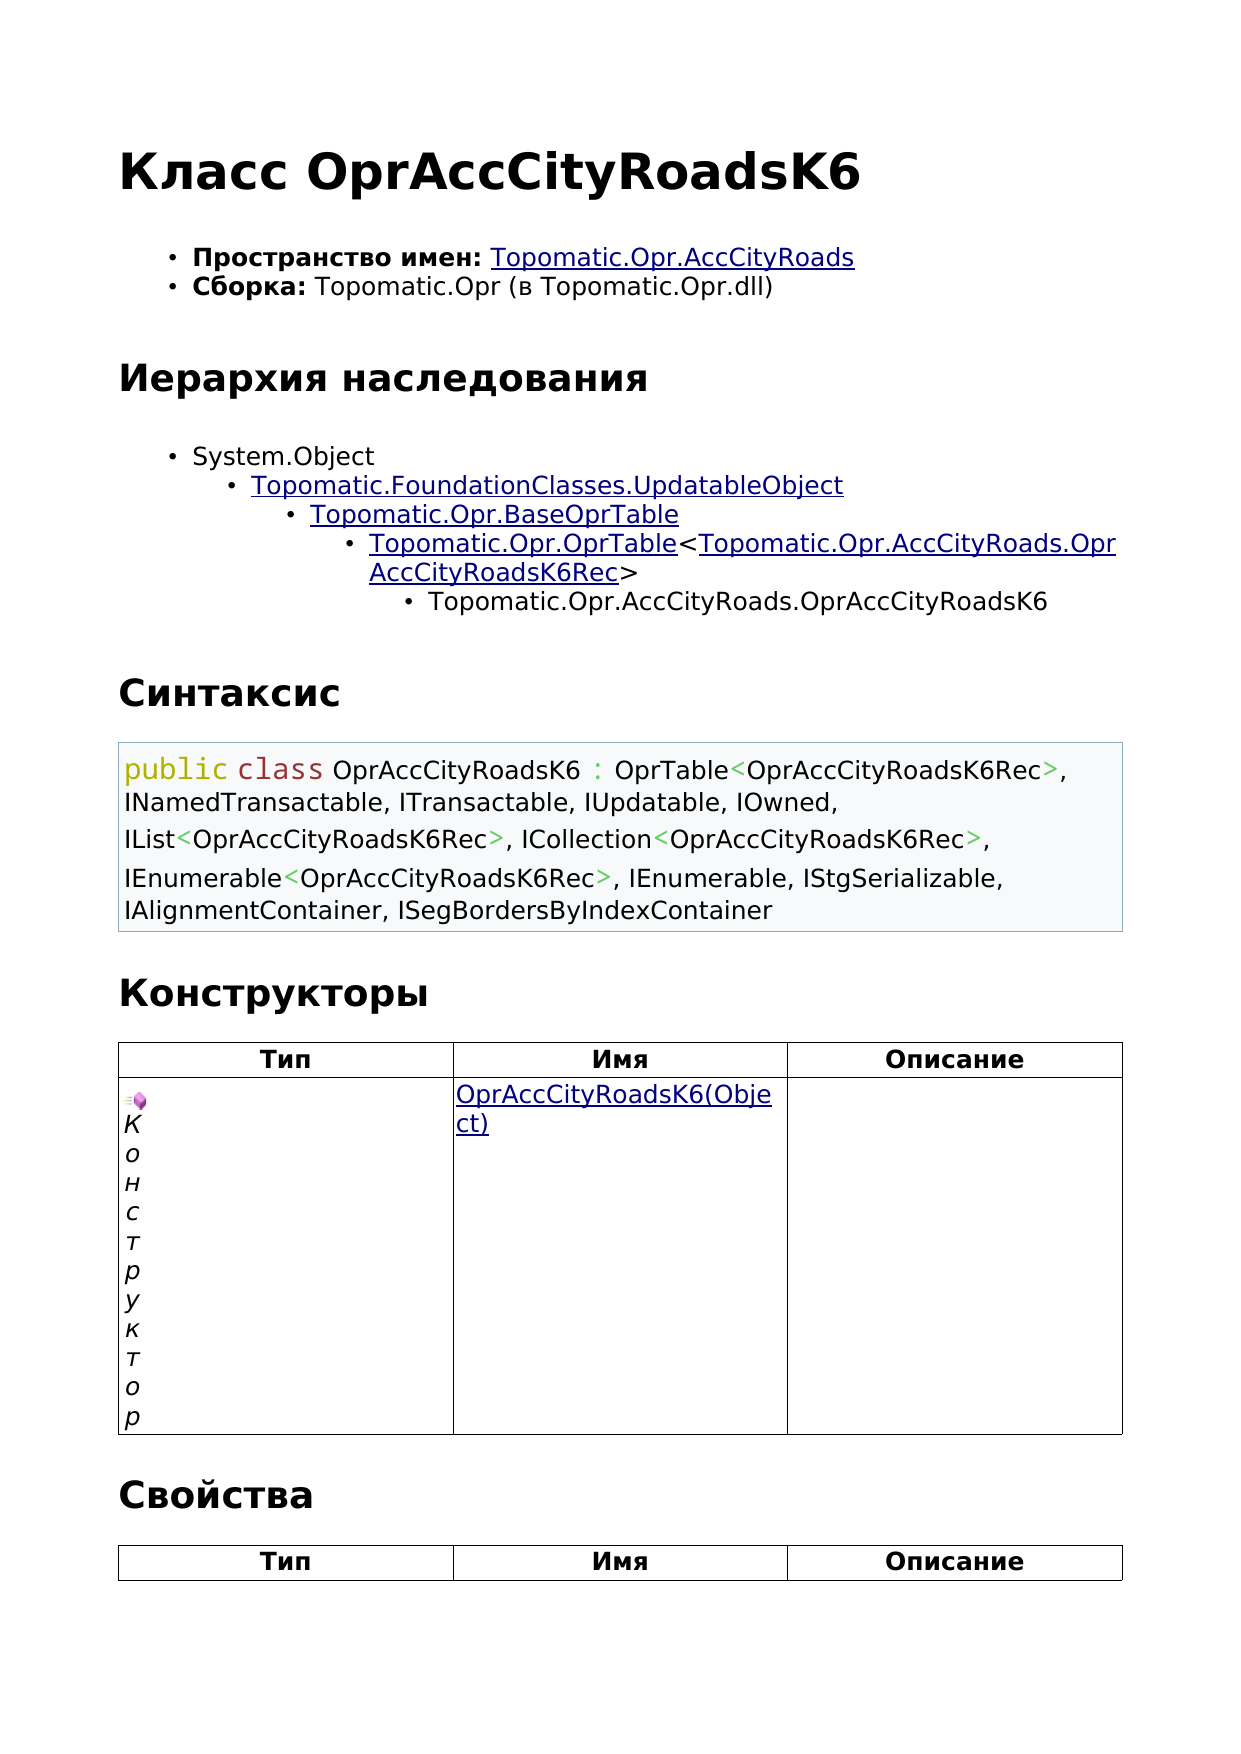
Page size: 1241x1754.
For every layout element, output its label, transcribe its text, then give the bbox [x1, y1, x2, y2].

subtitle Конструкторы [118, 971, 1122, 1015]
subtitle Синтаксис [118, 671, 1122, 715]
table_header public class OprAccCityRoadsK6 : OprTable<OprAccCityRoadsK6Rec>, INamedTransactable, ITransactable, IUpdatable, IOwned, IList<OprAccCityRoadsK6Rec>, ICollection<OprAccCityRoadsK6Rec>, IEnumerable<OprAccCityRoadsK6Rec>, IEnumerable, IStgSerializable, IAlignmentContainer, ISegBordersByIndexContainer [119, 743, 1122, 931]
subtitle Свойства [118, 1474, 1122, 1517]
list Topomatic.FoundationClasses.UpdatableObject [236, 471, 1122, 500]
table_header Имя [454, 1546, 787, 1580]
subtitle Иерархия наследования [118, 356, 1122, 400]
table_header Имя [454, 1043, 787, 1077]
list Сборка: Topomatic.Opr (в Topomatic.Opr.dll) [177, 272, 1122, 302]
table_cell [788, 1078, 1122, 1434]
subtitle Класс OprAccCityRoadsK6 [118, 143, 1122, 201]
table_header Описание [788, 1546, 1122, 1580]
table_header Тип [119, 1043, 453, 1077]
table_header Описание [788, 1043, 1122, 1077]
list System.Object [177, 442, 1122, 471]
list Пространство имен: Topomatic.Opr.AccCityRoads [177, 243, 1122, 272]
list Topomatic.Opr.OprTable<Topomatic.Opr.AccCityRoads.OprAccCityRoadsK6Rec> [354, 529, 1122, 588]
list Topomatic.Opr.BaseOprTable [295, 500, 1122, 529]
table_cell [119, 1078, 453, 1434]
table_cell OprAccCityRoadsK6(Object) [454, 1078, 787, 1434]
table_header Тип [119, 1546, 453, 1580]
list Topomatic.Opr.AccCityRoads.OprAccCityRoadsK6 [413, 588, 1122, 617]
picture [121, 1092, 147, 1110]
